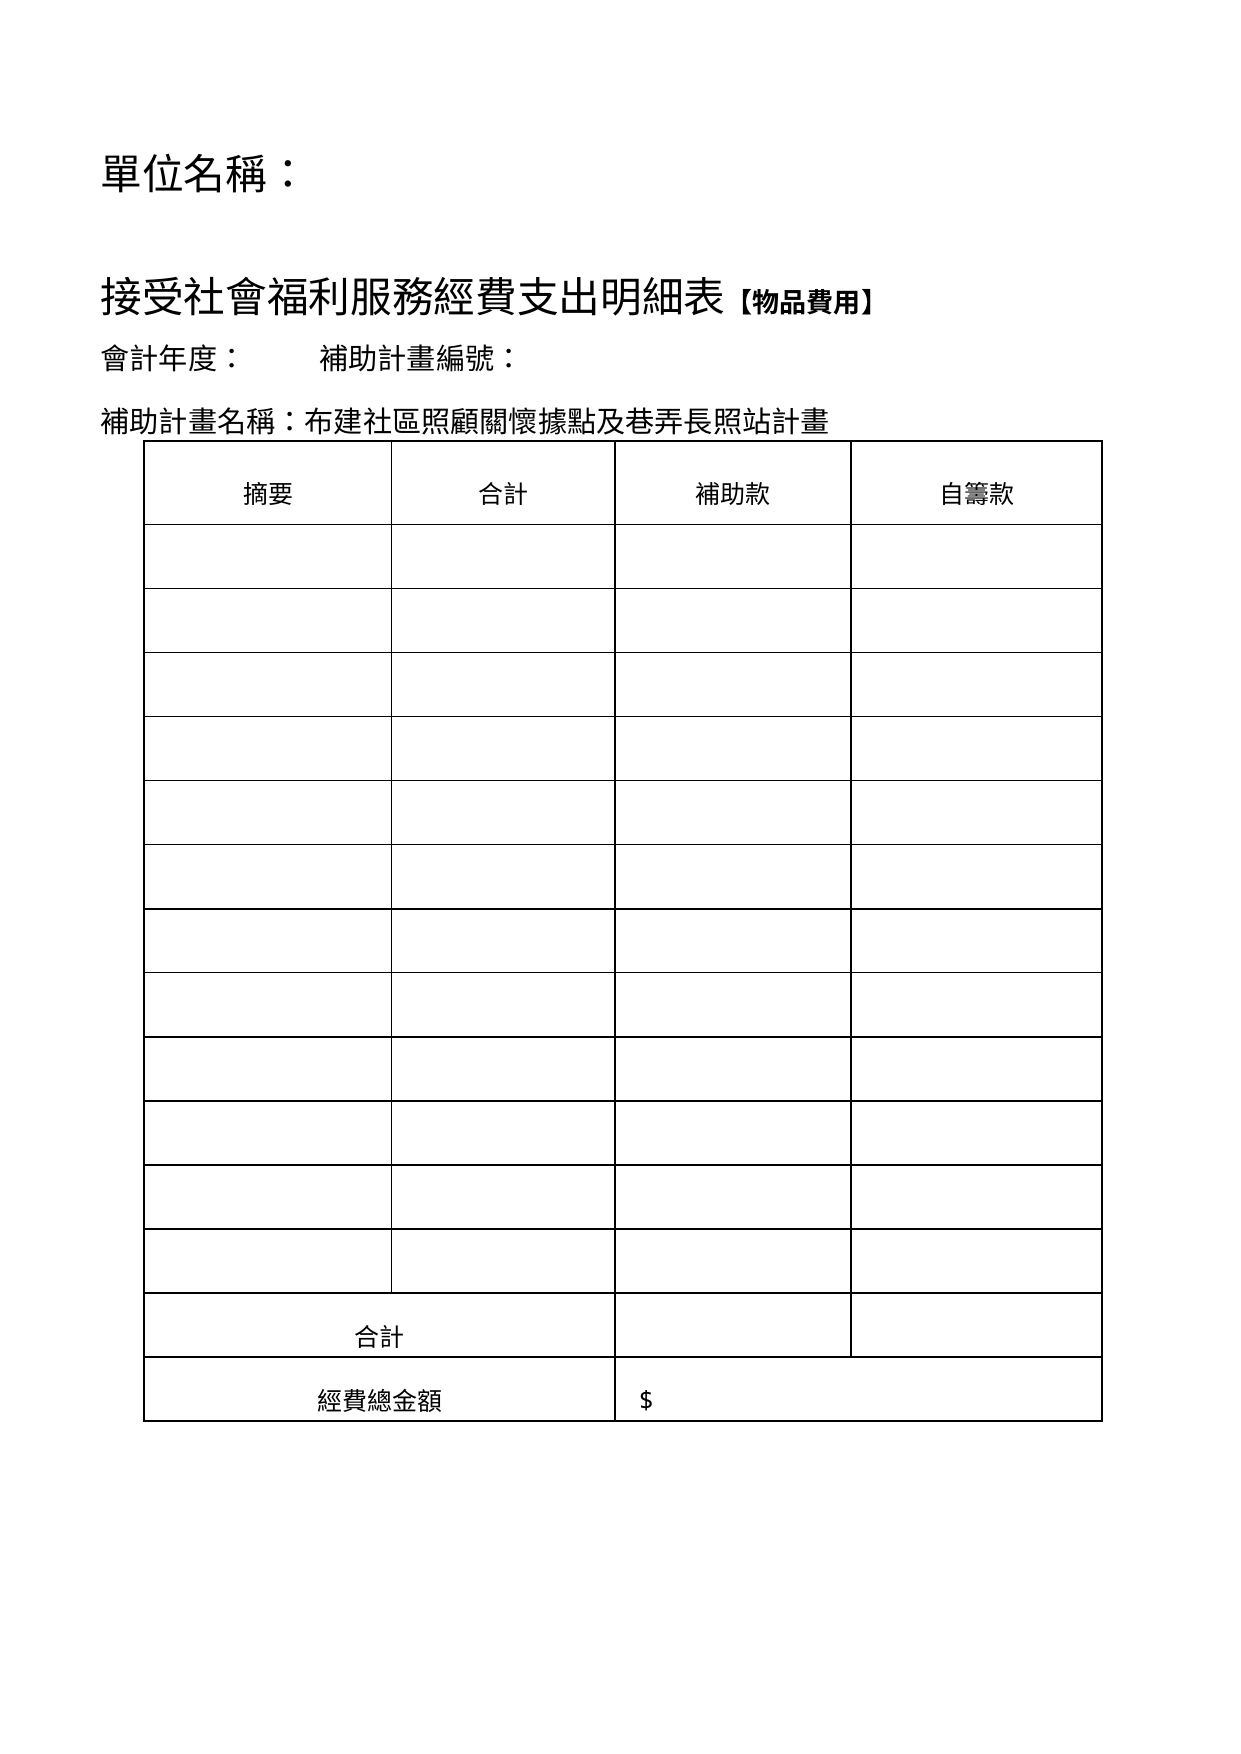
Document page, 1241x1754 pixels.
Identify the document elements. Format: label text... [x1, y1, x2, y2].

table_cell [616, 973, 850, 1036]
table_cell [616, 653, 850, 716]
table_cell [616, 1038, 850, 1100]
table_cell [145, 1102, 391, 1164]
table_cell [392, 1038, 614, 1100]
table_cell [145, 781, 391, 844]
table_cell [852, 589, 1101, 652]
table_cell [392, 653, 614, 716]
table_cell [392, 845, 614, 908]
table_cell [392, 973, 614, 1036]
table_cell [852, 781, 1101, 844]
table_header 自籌款 [852, 442, 1101, 523]
table_cell [852, 1166, 1101, 1228]
table_header 合計 [392, 442, 614, 523]
text 接受社會福利服務經費支出明細表【物品費用】 [100, 253, 1062, 315]
table_cell $ [616, 1358, 1101, 1420]
table_cell [145, 973, 391, 1036]
table_cell [392, 1230, 614, 1292]
table_cell [852, 973, 1101, 1036]
table_cell [145, 1166, 391, 1228]
table_cell [852, 1294, 1101, 1356]
table_cell [145, 845, 391, 908]
table_cell 經費總金額 [145, 1358, 614, 1420]
table_cell [852, 1102, 1101, 1164]
table_cell [852, 653, 1101, 716]
table_cell [852, 717, 1101, 780]
table_cell [852, 910, 1101, 972]
text 會計年度： 補助計畫編號： [100, 315, 1146, 378]
table_cell [852, 1038, 1101, 1100]
table_cell [852, 525, 1101, 587]
table_cell [616, 1294, 850, 1356]
table_cell [392, 1102, 614, 1164]
table_cell [392, 910, 614, 972]
table_cell [616, 910, 850, 972]
table_cell [616, 845, 850, 908]
table_cell [616, 1102, 850, 1164]
table_cell [616, 1166, 850, 1228]
table_cell [392, 589, 614, 652]
text 補助計畫名稱：布建社區照顧關懷據點及巷弄長照站計畫 [100, 378, 1146, 440]
table_cell [852, 1230, 1101, 1292]
table_header 摘要 [145, 442, 391, 523]
table_cell [145, 910, 391, 972]
table_cell [616, 717, 850, 780]
table_cell [616, 589, 850, 652]
table_cell [392, 781, 614, 844]
table_cell [392, 525, 614, 587]
table_cell [616, 1230, 850, 1292]
table_cell [852, 845, 1101, 908]
table_cell [392, 1166, 614, 1228]
table_cell [616, 525, 850, 587]
table_cell [145, 717, 391, 780]
table_cell [145, 1038, 391, 1100]
table_cell [145, 1230, 391, 1292]
table_cell [145, 589, 391, 652]
table_cell 合計 [145, 1294, 614, 1356]
table_cell [145, 653, 391, 716]
table_cell [392, 717, 614, 780]
text 單位名稱： [100, 130, 1146, 192]
table_cell [145, 525, 391, 587]
table_cell [616, 781, 850, 844]
table_header 補助款 [616, 442, 850, 523]
